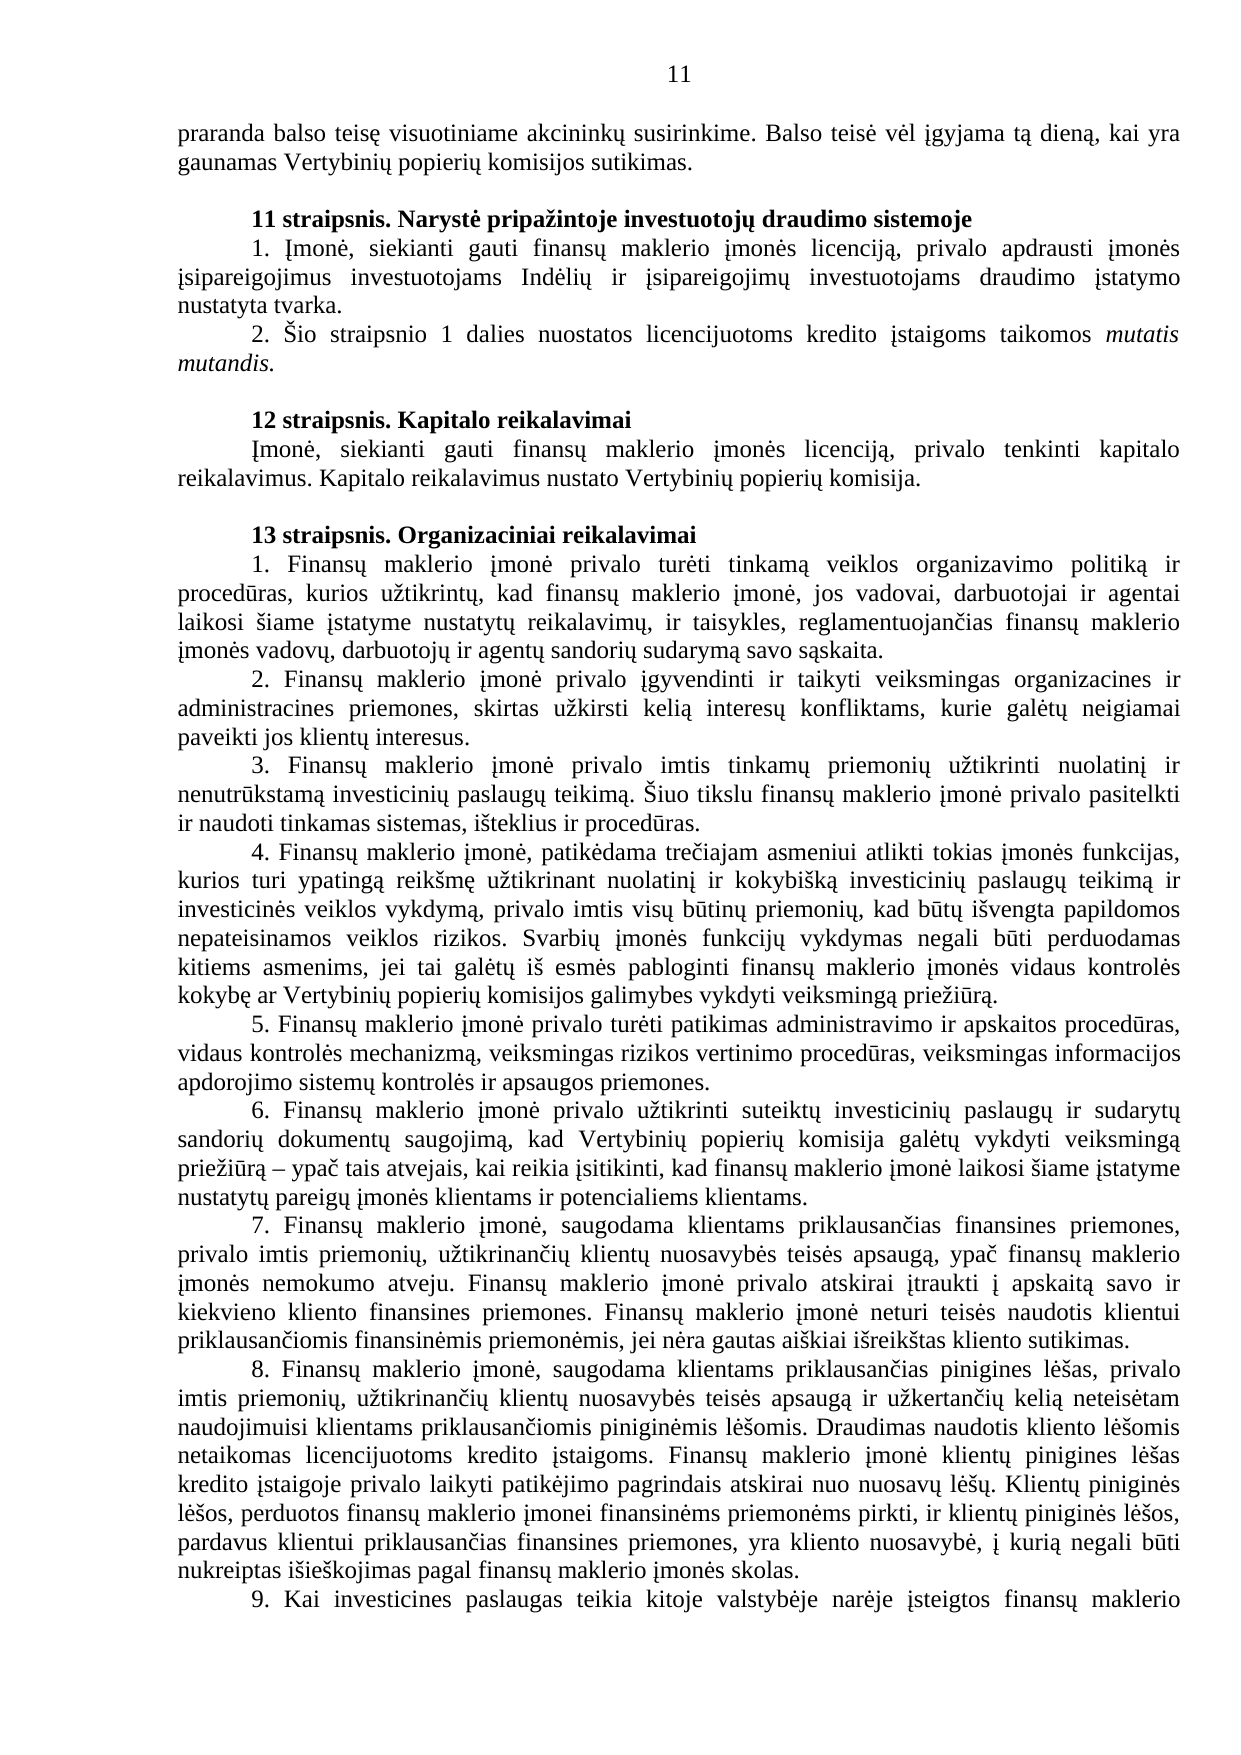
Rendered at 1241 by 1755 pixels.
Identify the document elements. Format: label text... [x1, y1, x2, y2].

text praranda balso teisę visuotiniame akcininkų susirinkime. Balso teisė vėl įgyjama tą dieną, kai yra gaunamas Vertybinių popierių komisijos sutikimas. [177, 118, 1181, 176]
text 1. Finansų maklerio įmonė privalo turėti tinkamą veiklos organizavimo politiką ir procedūras, kurios užtikrintų, kad finansų maklerio įmonė, jos vadovai, darbuotojai ir agentai laikosi šiame įstatyme nustatytų reikalavimų, ir taisykles, reglamentuojančias finansų maklerio įmonės vadovų, darbuotojų ir agentų sandorių sudarymą savo sąskaita. [177, 549, 1181, 664]
text 11 straipsnis. Narystė pripažintoje investuotojų draudimo sistemoje [177, 204, 1181, 233]
text 4. Finansų maklerio įmonė, patikėdama trečiajam asmeniui atlikti tokias įmonės funkcijas, kurios turi ypatingą reikšmę užtikrinant nuolatinį ir kokybišką investicinių paslaugų teikimą ir investicinės veiklos vykdymą, privalo imtis visų būtinų priemonių, kad būtų išvengta papildomos nepateisinamos veiklos rizikos. Svarbių įmonės funkcijų vykdymas negali būti perduodamas kitiems asmenims, jei tai galėtų iš esmės pabloginti finansų maklerio įmonės vidaus kontrolės kokybę ar Vertybinių popierių komisijos galimybes vykdyti veiksmingą priežiūrą. [177, 837, 1181, 1009]
text 2. Šio straipsnio 1 dalies nuostatos licencijuotoms kredito įstaigoms taikomos mutatis mutandis. [177, 319, 1181, 377]
text 13 straipsnis. Organizaciniai reikalavimai [177, 521, 1181, 549]
text 5. Finansų maklerio įmonė privalo turėti patikimas administravimo ir apskaitos procedūras, vidaus kontrolės mechanizmą, veiksmingas rizikos vertinimo procedūras, veiksmingas informacijos apdorojimo sistemų kontrolės ir apsaugos priemones. [177, 1009, 1181, 1096]
text 6. Finansų maklerio įmonė privalo užtikrinti suteiktų investicinių paslaugų ir sudarytų sandorių dokumentų saugojimą, kad Vertybinių popierių komisija galėtų vykdyti veiksmingą priežiūrą – ypač tais atvejais, kai reikia įsitikinti, kad finansų maklerio įmonė laikosi šiame įstatyme nustatytų pareigų įmonės klientams ir potencialiems klientams. [177, 1096, 1181, 1211]
text Įmonė, siekianti gauti finansų maklerio įmonės licenciją, privalo tenkinti kapitalo reikalavimus. Kapitalo reikalavimus nustato Vertybinių popierių komisija. [177, 434, 1181, 492]
text 9. Kai investicines paslaugas teikia kitoje valstybėje narėje įsteigtos finansų maklerio [177, 1584, 1181, 1613]
text 1. Įmonė, siekianti gauti finansų maklerio įmonės licenciją, privalo apdrausti įmonės įsipareigojimus investuotojams Indėlių ir įsipareigojimų investuotojams draudimo įstatymo nustatyta tvarka. [177, 233, 1181, 319]
text 3. Finansų maklerio įmonė privalo imtis tinkamų priemonių užtikrinti nuolatinį ir nenutrūkstamą investicinių paslaugų teikimą. Šiuo tikslu finansų maklerio įmonė privalo pasitelkti ir naudoti tinkamas sistemas, išteklius ir procedūras. [177, 751, 1181, 837]
text 12 straipsnis. Kapitalo reikalavimai [177, 406, 1181, 434]
text 2. Finansų maklerio įmonė privalo įgyvendinti ir taikyti veiksmingas organizacines ir administracines priemones, skirtas užkirsti kelią interesų konfliktams, kurie galėtų neigiamai paveikti jos klientų interesus. [177, 664, 1181, 751]
text 8. Finansų maklerio įmonė, saugodama klientams priklausančias pinigines lėšas, privalo imtis priemonių, užtikrinančių klientų nuosavybės teisės apsaugą ir užkertančių kelią neteisėtam naudojimuisi klientams priklausančiomis piniginėmis lėšomis. Draudimas naudotis kliento lėšomis netaikomas licencijuotoms kredito įstaigoms. Finansų maklerio įmonė klientų pinigines lėšas kredito įstaigoje privalo laikyti patikėjimo pagrindais atskirai nuo nuosavų lėšų. Klientų piniginės lėšos, perduotos finansų maklerio įmonei finansinėms priemonėms pirkti, ir klientų piniginės lėšos, pardavus klientui priklausančias finansines priemones, yra kliento nuosavybė, į kurią negali būti nukreiptas išieškojimas pagal finansų maklerio įmonės skolas. [177, 1354, 1181, 1584]
text 7. Finansų maklerio įmonė, saugodama klientams priklausančias finansines priemones, privalo imtis priemonių, užtikrinančių klientų nuosavybės teisės apsaugą, ypač finansų maklerio įmonės nemokumo atveju. Finansų maklerio įmonė privalo atskirai įtraukti į apskaitą savo ir kiekvieno kliento finansines priemones. Finansų maklerio įmonė neturi teisės naudotis klientui priklausančiomis finansinėmis priemonėmis, jei nėra gautas aiškiai išreikštas kliento sutikimas. [177, 1211, 1181, 1354]
